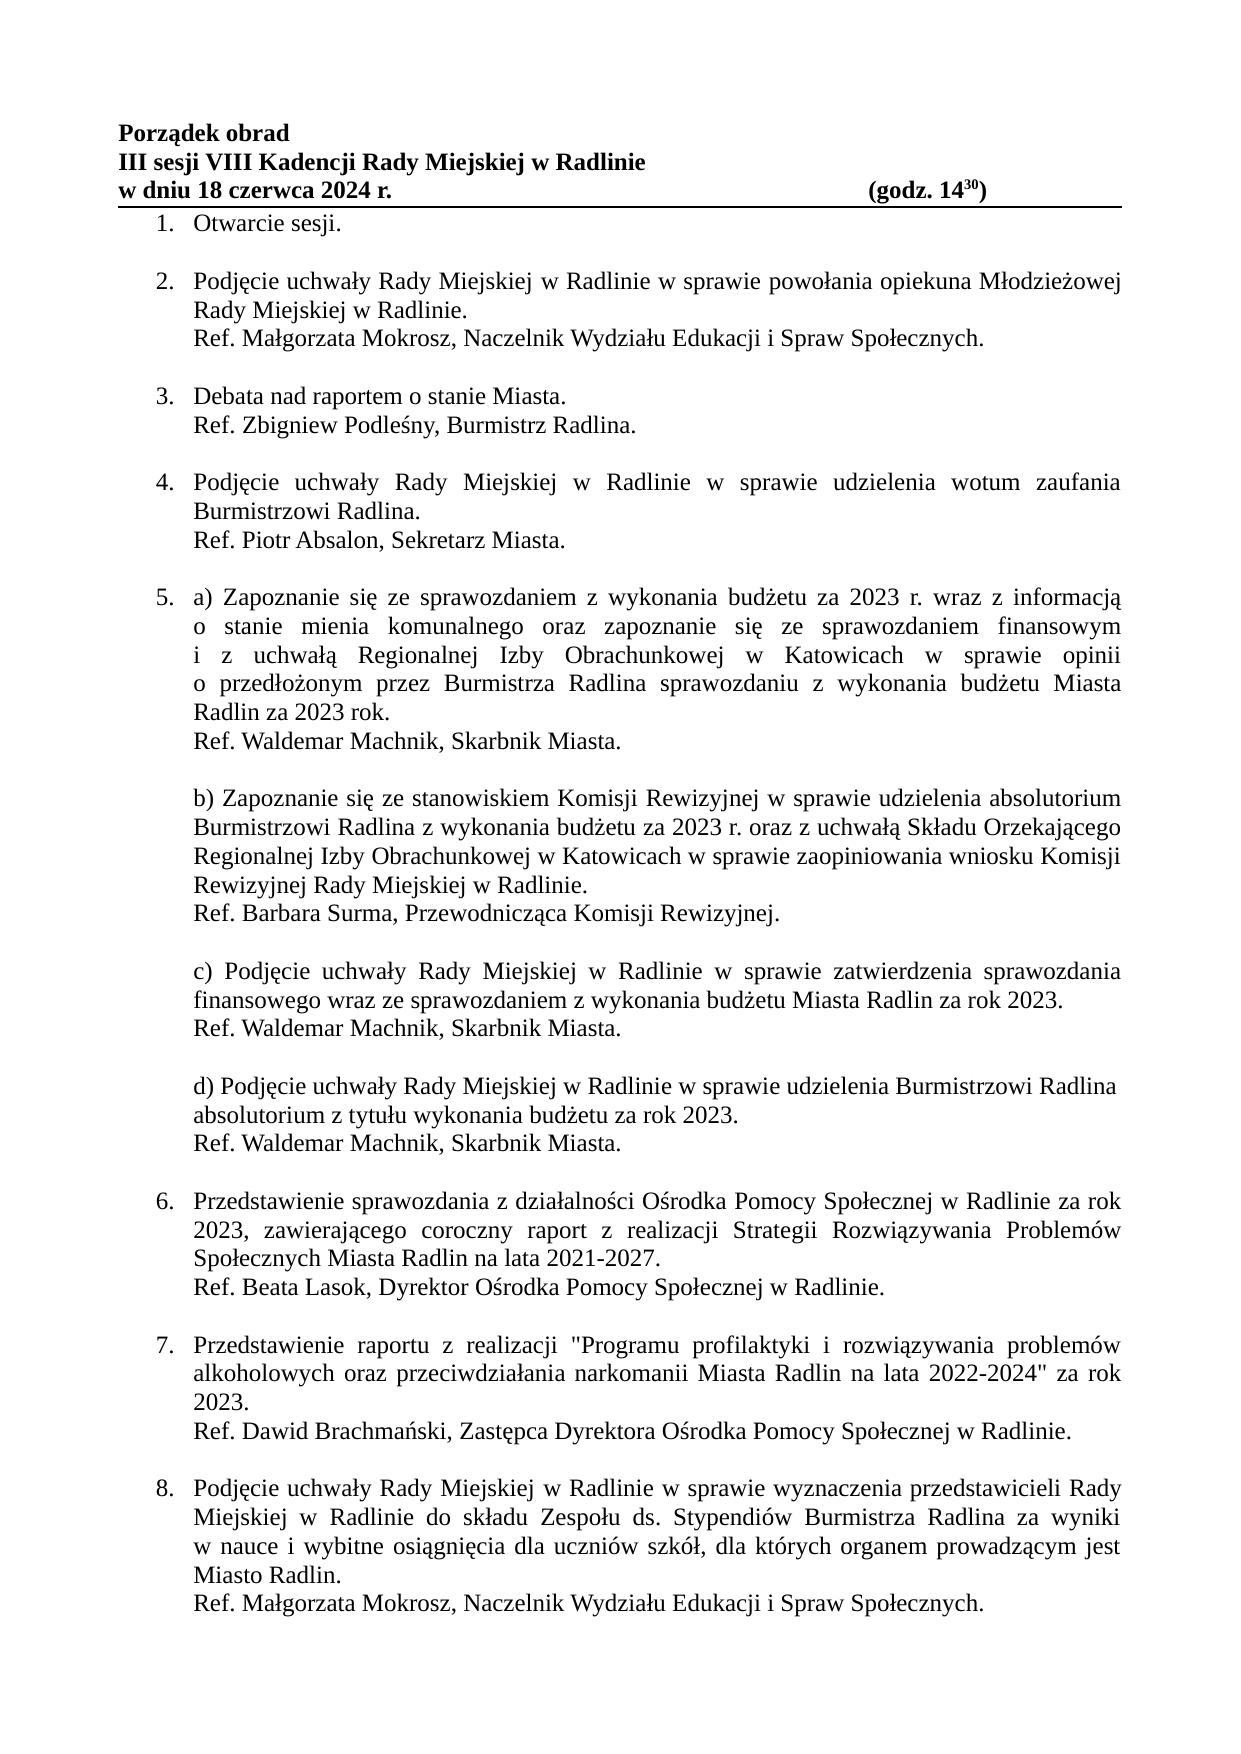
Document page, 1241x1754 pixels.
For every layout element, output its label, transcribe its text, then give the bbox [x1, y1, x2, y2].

list Otwarcie sesji. [156, 208, 1122, 237]
list Ref. Beata Lasok, Dyrektor Ośrodka Pomocy Społecznej w Radlinie. [156, 1272, 1122, 1301]
list Ref. Waldemar Machnik, Skarbnik Miasta. [156, 726, 1122, 755]
list Podjęcie uchwały Rady Miejskiej w Radlinie w sprawie powołania opiekuna Młodzieżowej Rady Miejskiej w Radlinie. [156, 266, 1122, 323]
subtitle Porządek obrad [118, 118, 1122, 147]
list Ref. Piotr Absalon, Sekretarz Miasta. [156, 525, 1122, 582]
list Ref. Waldemar Machnik, Skarbnik Miasta. [156, 1013, 1122, 1042]
list Przedstawienie raportu z realizacji "Programu profilaktyki i rozwiązywania problemów alkoholowych oraz przeciwdziałania narkomanii Miasta Radlin na lata 2022-2024" za rok 2023. [156, 1330, 1122, 1416]
list a) Zapoznanie się ze sprawozdaniem z wykonania budżetu za 2023 r. wraz z informacją o stanie mienia komunalnego oraz zapoznanie się ze sprawozdaniem finansowym i z uchwałą Regionalnej Izby Obrachunkowej w Katowicach w sprawie opinii o przedłożonym przez Burmistrza Radlina sprawozdaniu z wykonania budżetu Miasta Radlin za 2023 rok. [156, 582, 1122, 726]
text w dniu 18 czerwca 2024 r. (godz. 1430) [118, 176, 1122, 206]
list Podjęcie uchwały Rady Miejskiej w Radlinie w sprawie udzielenia wotum zaufania Burmistrzowi Radlina. [156, 467, 1122, 525]
list d) Podjęcie uchwały Rady Miejskiej w Radlinie w sprawie udzielenia Burmistrzowi Radlina absolutorium z tytułu wykonania budżetu za rok 2023. Ref. Waldemar Machnik, Skarbnik Miasta. [156, 1071, 1122, 1157]
list Ref. Dawid Brachmański, Zastępca Dyrektora Ośrodka Pomocy Społecznej w Radlinie. [156, 1416, 1122, 1445]
list c) Podjęcie uchwały Rady Miejskiej w Radlinie w sprawie zatwierdzenia sprawozdania finansowego wraz ze sprawozdaniem z wykonania budżetu Miasta Radlin za rok 2023. [156, 956, 1122, 1013]
list Ref. Małgorzata Mokrosz, Naczelnik Wydziału Edukacji i Spraw Społecznych. [156, 1588, 1122, 1617]
list Przedstawienie sprawozdania z działalności Ośrodka Pomocy Społecznej w Radlinie za rok 2023, zawierającego coroczny raport z realizacji Strategii Rozwiązywania Problemów Społecznych Miasta Radlin na lata 2021-2027. [156, 1186, 1122, 1272]
list b) Zapoznanie się ze stanowiskiem Komisji Rewizyjnej w sprawie udzielenia absolutorium Burmistrzowi Radlina z wykonania budżetu za 2023 r. oraz z uchwałą Składu Orzekającego Regionalnej Izby Obrachunkowej w Katowicach w sprawie zaopiniowania wniosku Komisji Rewizyjnej Rady Miejskiej w Radlinie. [156, 755, 1122, 898]
subtitle III sesji VIII Kadencji Rady Miejskiej w Radlinie [118, 147, 1122, 176]
list Podjęcie uchwały Rady Miejskiej w Radlinie w sprawie wyznaczenia przedstawicieli Rady Miejskiej w Radlinie do składu Zespołu ds. Stypendiów Burmistrza Radlina za wyniki w nauce i wybitne osiągnięcia dla uczniów szkół, dla których organem prowadzącym jest Miasto Radlin. [156, 1473, 1122, 1588]
list Debata nad raportem o stanie Miasta. [156, 381, 1122, 410]
list Ref. Zbigniew Podleśny, Burmistrz Radlina. [156, 410, 1122, 438]
list Ref. Małgorzata Mokrosz, Naczelnik Wydziału Edukacji i Spraw Społecznych. [156, 323, 1122, 352]
list Ref. Barbara Surma, Przewodnicząca Komisji Rewizyjnej. [156, 898, 1122, 927]
